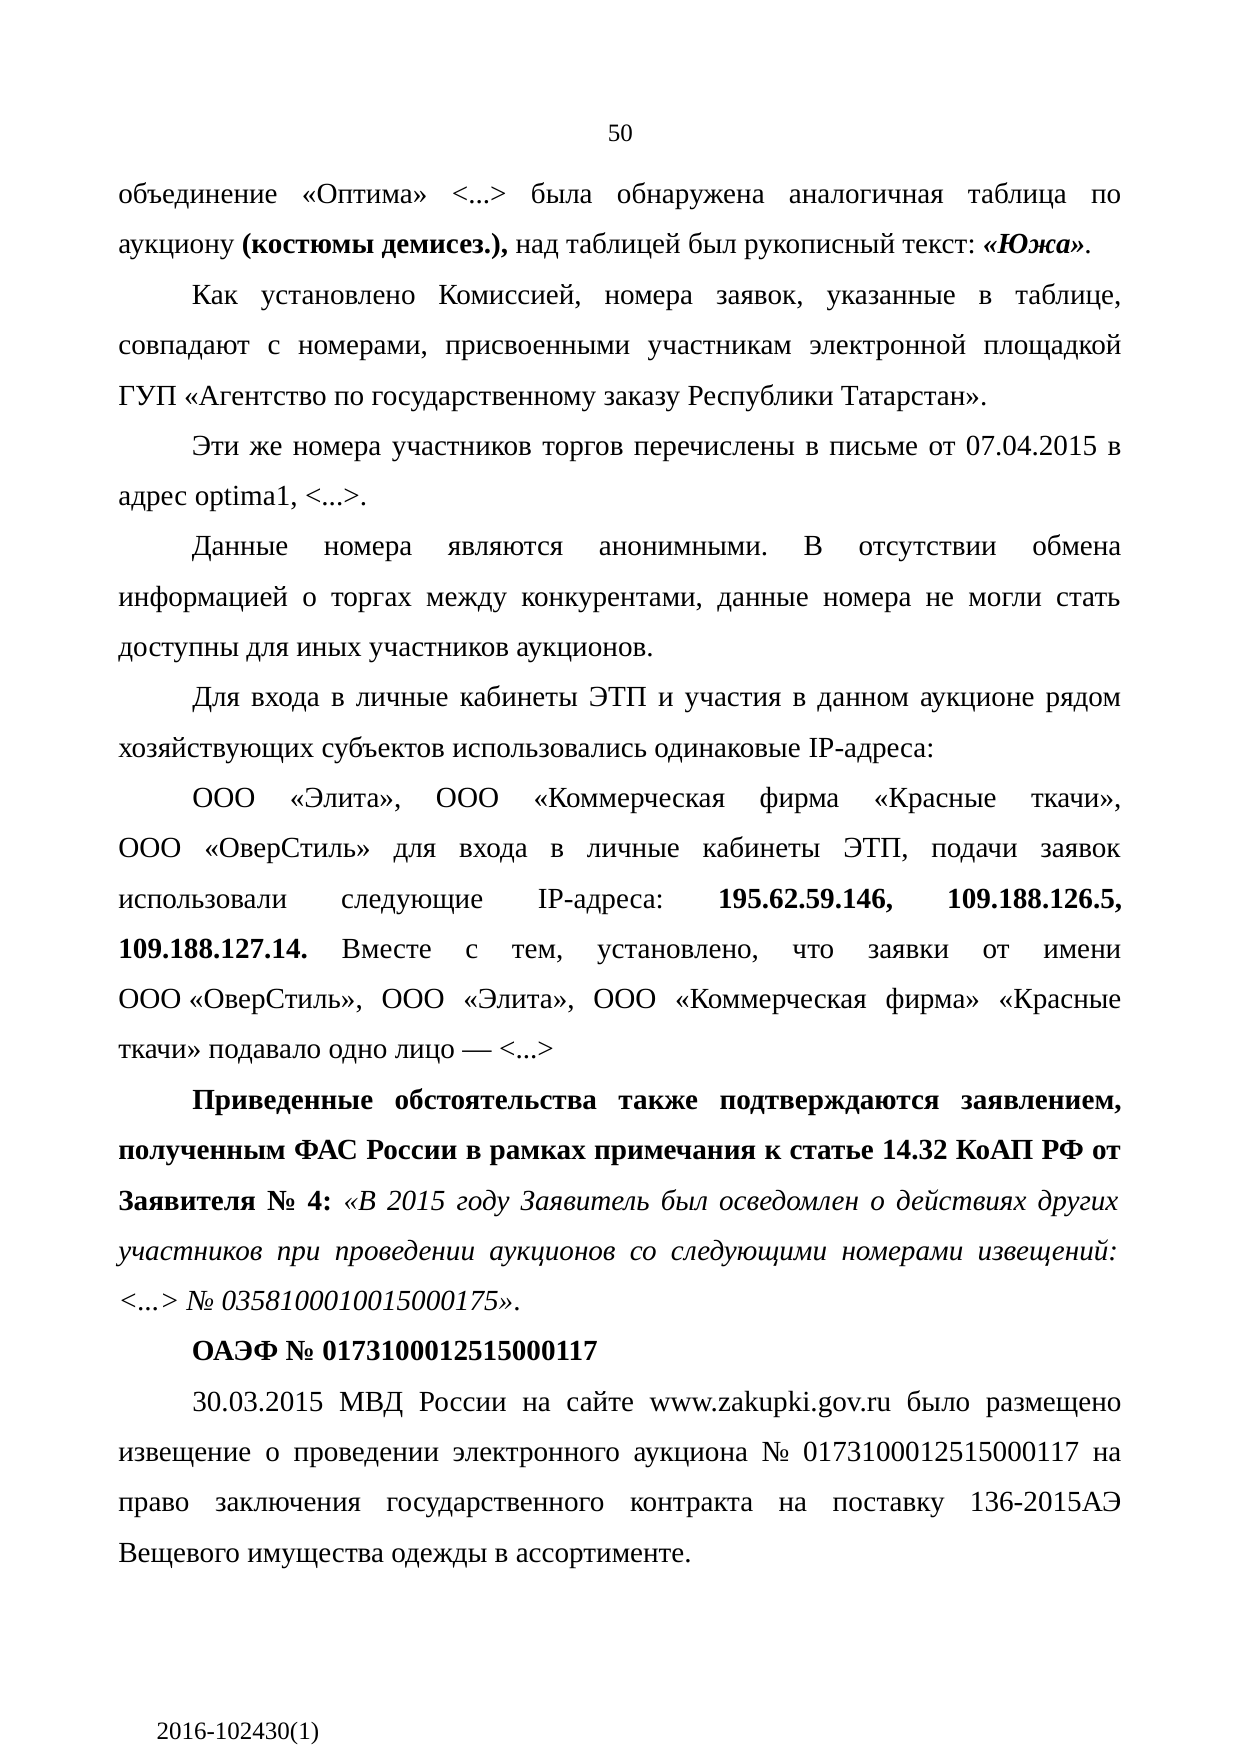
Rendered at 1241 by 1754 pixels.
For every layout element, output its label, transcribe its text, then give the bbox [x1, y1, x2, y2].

text Эти же номера участников торгов перечислены в письме от 07.04.2015 в адрес optima1, <...>. [118, 428, 1122, 512]
text объединение «Оптима» <...> была обнаружена аналогичная таблица по аукциону (костюмы демисез.), над таблицей был рукописный текст: «Южа». [118, 176, 1122, 260]
text Приведенные обстоятельства также подтверждаются заявлением, полученным ФАС России в рамках примечания к статье 14.32 КоАП РФ от Заявителя № 4: «В 2015 году Заявитель был осведомлен о действиях других участников при проведении аукционов со следующими номерами извещений: <...> № 0358100010015000175». [118, 1082, 1122, 1317]
text ОАЭФ № 0173100012515000117 [118, 1333, 1122, 1367]
text 30.03.2015 МВД России на сайте www.zakupki.gov.ru было размещено извещение о проведении электронного аукциона № 0173100012515000117 на право заключения государственного контракта на поставку 136-2015АЭ Вещевого имущества одежды в ассортименте. [118, 1384, 1122, 1568]
text Как установлено Комиссией, номера заявок, указанные в таблице, совпадают с номерами, присвоенными участникам электронной площадкой ГУП «Агентство по государственному заказу Республики Татарстан». [118, 277, 1122, 411]
text ООО «Элита», ООО «Коммерческая фирма «Красные ткачи», ООО «ОверСтиль» для входа в личные кабинеты ЭТП, подачи заявок использовали следующие IP-адреса: 195.62.59.146, 109.188.126.5, 109.188.127.14. Вместе с тем, установлено, что заявки от имени ООО «ОверСтиль», ООО «Элита», ООО «Коммерческая фирма» «Красные ткачи» подавало одно лицо — <...> [118, 780, 1122, 1065]
text Данные номера являются анонимными. В отсутствии обмена информацией о торгах между конкурентами, данные номера не могли стать доступны для иных участников аукционов. [118, 528, 1122, 663]
text Для входа в личные кабинеты ЭТП и участия в данном аукционе рядом хозяйствующих субъектов использовались одинаковые IP-адреса: [118, 679, 1122, 763]
